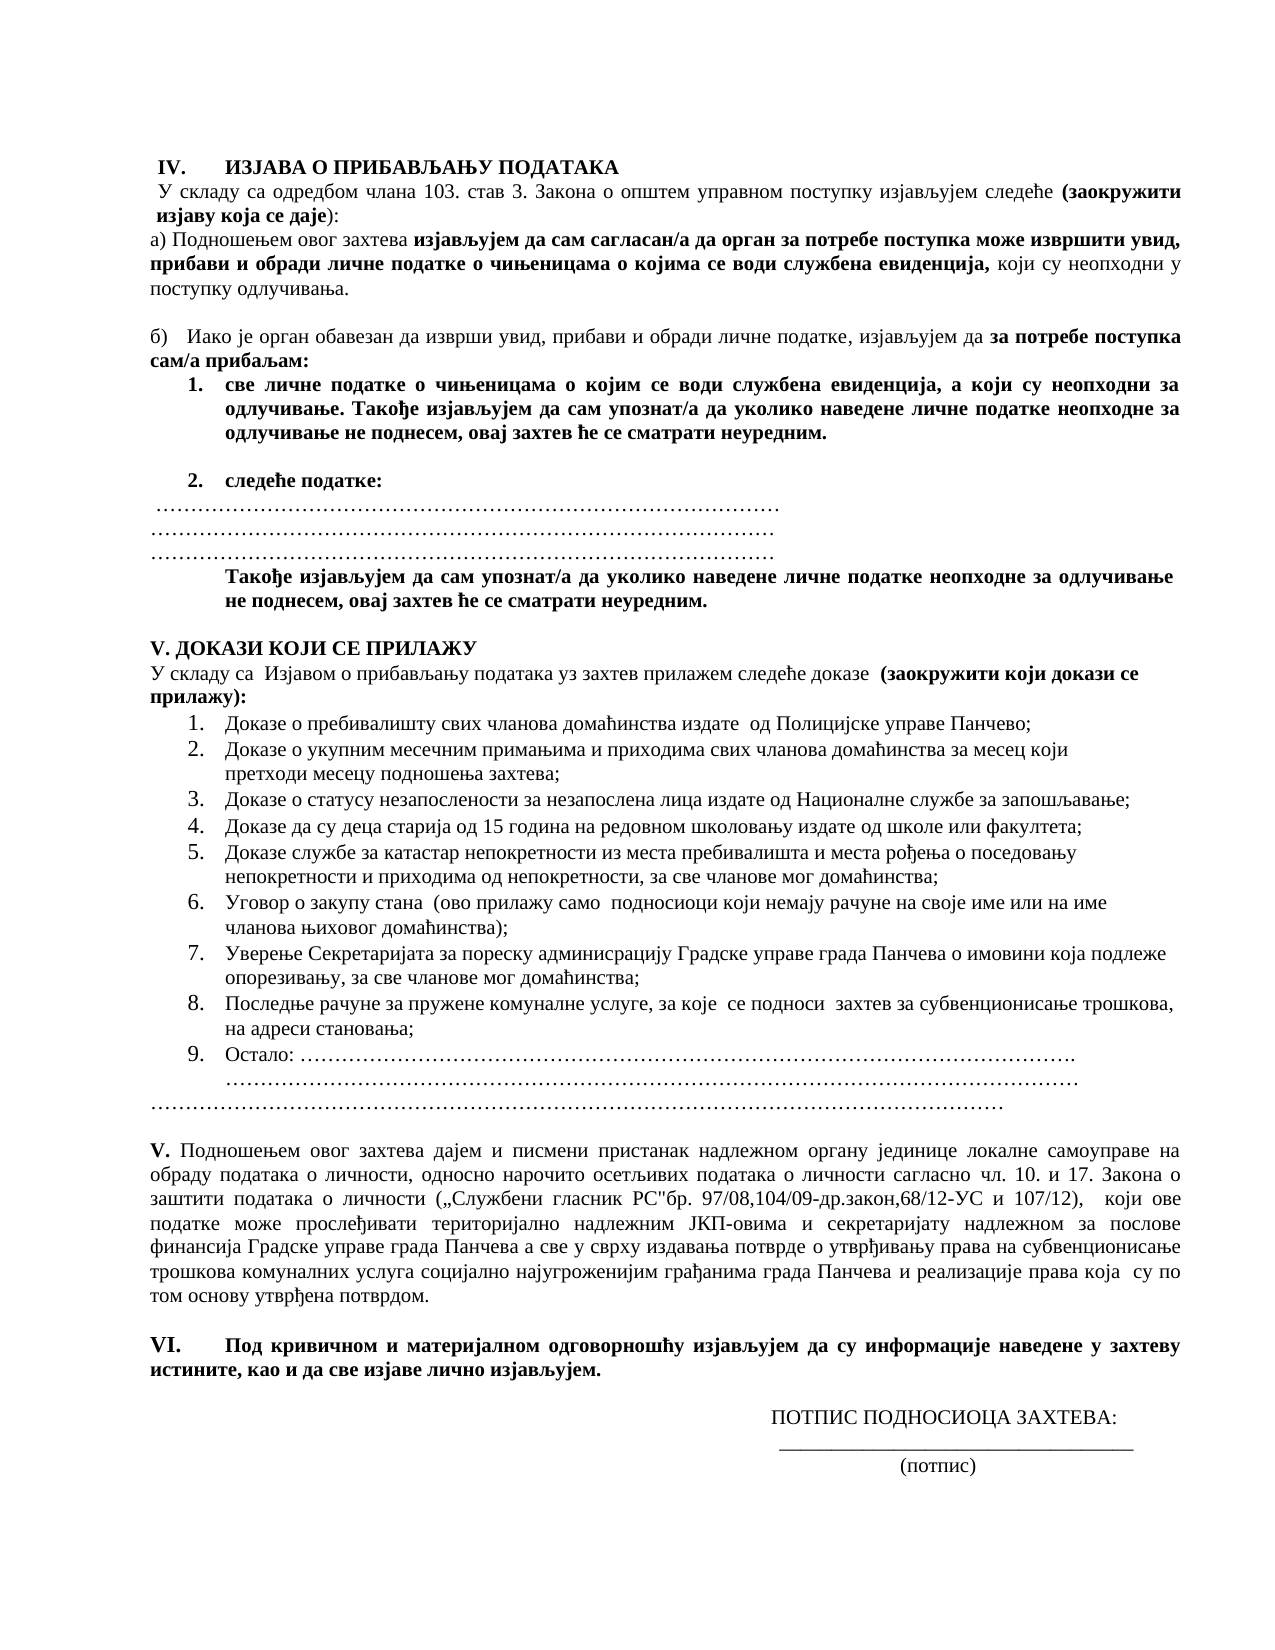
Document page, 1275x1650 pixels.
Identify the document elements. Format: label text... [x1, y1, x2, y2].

list Доказе службе за катастар непокретности из места пребивалишта и места рођења о поседовању непокретности и приходима од непокретности, за све чланове мог домаћинства; [187, 838, 1181, 888]
text У складу са одредбом члана 103. став 3. Закона о општем управном поступку изјављујем следеће (заокружити изјаву која се даје): [156, 179, 1181, 227]
list Под кривичном и материјалном одговорношћу изјављујем да су информације наведенe у захтеву истинитe, као и да све изјаве лично изјављујем. [150, 1331, 1181, 1381]
list ИЗЈАВА О ПРИБАВЉАЊУ ПОДАТАКА [156, 155, 1181, 179]
text V. ДОКАЗИ КОЈИ СЕ ПРИЛАЖУ [150, 636, 1181, 660]
text a) Подношењем овог захтева изјављујем да сам сагласан/а да орган за потребе поступка може извршити увид, прибави и обради личне податке о чињеницама о којима се води службена евиденција, који су неопходни у поступку одлучивања. [150, 227, 1181, 299]
list Доказе о пребивалишту свих чланова домаћинства издате од Полицијске управе Панчево; [187, 708, 1181, 735]
text б) Иако је орган обавезан да изврши увид, прибави и обради личне податке, изјављујем да за потребе поступка сам/а прибаљам: [150, 323, 1181, 372]
list следеће податке: [187, 468, 1181, 492]
list Доказе да су деца старија од 15 година на редовном школовању издате од школе или факултета; [187, 812, 1181, 838]
text V. Подношењем овог захтева дајем и писмени пристанак надлежном органу јединице локалне самоуправе на обраду података о личности, односно нарочито осетљивих података о личности сагласно чл. 10. и 17. Закона о заштити података о личности („Службени гласник РС"бр. 97/08,104/09-др.закон,68/12-УС и 107/12), који ове податке може прослеђивати територијално надлежним ЈКП-овима и секретаријату надлежном за послове финансија Градске управе града Панчева а све у сврху издавања потврде о утврђивању права на субвенционисање трошкова комуналних услуга социјално најугроженијим грађанима града Панчева и реализације права која су по том основу утврђена потврдом. [150, 1138, 1181, 1307]
text ……………………………………………………………………………… [150, 492, 1181, 516]
text У складу са Изјавом о прибављању података уз захтев прилажем следеће доказе (заокружити који докази се прилажу): [150, 660, 1181, 708]
list Уверење Секретаријата за пореску админисрацију Градске управе града Панчева о имовини која подлеже опорезивању, за све чланове мог домаћинства; [187, 939, 1181, 989]
text (потпис) [150, 1453, 1181, 1477]
text __________________________________ [150, 1429, 1181, 1453]
text претходи месецу подношења захтева; [150, 761, 1181, 785]
text ……………………………………………………………………………… [150, 516, 1181, 540]
text …………………………………………………………………………………………………………… [150, 1090, 1181, 1114]
list све личне податке о чињеницама о којим се води службена евиденција, а који су неопходни за одлучивање. Такође изјављујем да сам упознат/а да уколико наведене личне податке неопходне за одлучивање не поднесем, овај захтев ће се сматрати неуредним. [187, 372, 1181, 444]
list Доказе о укупним месечним примањима и приходима свих чланова домаћинства за месец који [187, 735, 1181, 761]
text ПОТПИС ПОДНОСИОЦА ЗАХТЕВА: [150, 1405, 1181, 1429]
list Остало: …………………………………………………………………………………………………. …………………………………………………………………………………………………………… [187, 1040, 1181, 1090]
list Последње рачуне за пружене комуналне услуге, за које се подноси захтев за субвенционисање трошкова, на адреси становања; [187, 989, 1181, 1040]
list Доказе о статусу незапослености за незапослена лица издате од Националне службе за запошљавање; [187, 785, 1181, 812]
list Уговор о закупу стана (ово прилажу само подносиоци који немају рачуне на своје име или на име чланова њиховог домаћинства); [187, 888, 1181, 939]
text Такође изјављујем да сам упознат/а да уколико наведене личне податке неопходне за одлучивање не поднесем, овај захтев ће се сматрати неуредним. [150, 564, 1181, 612]
text ……………………………………………………………………………… [150, 540, 1181, 564]
